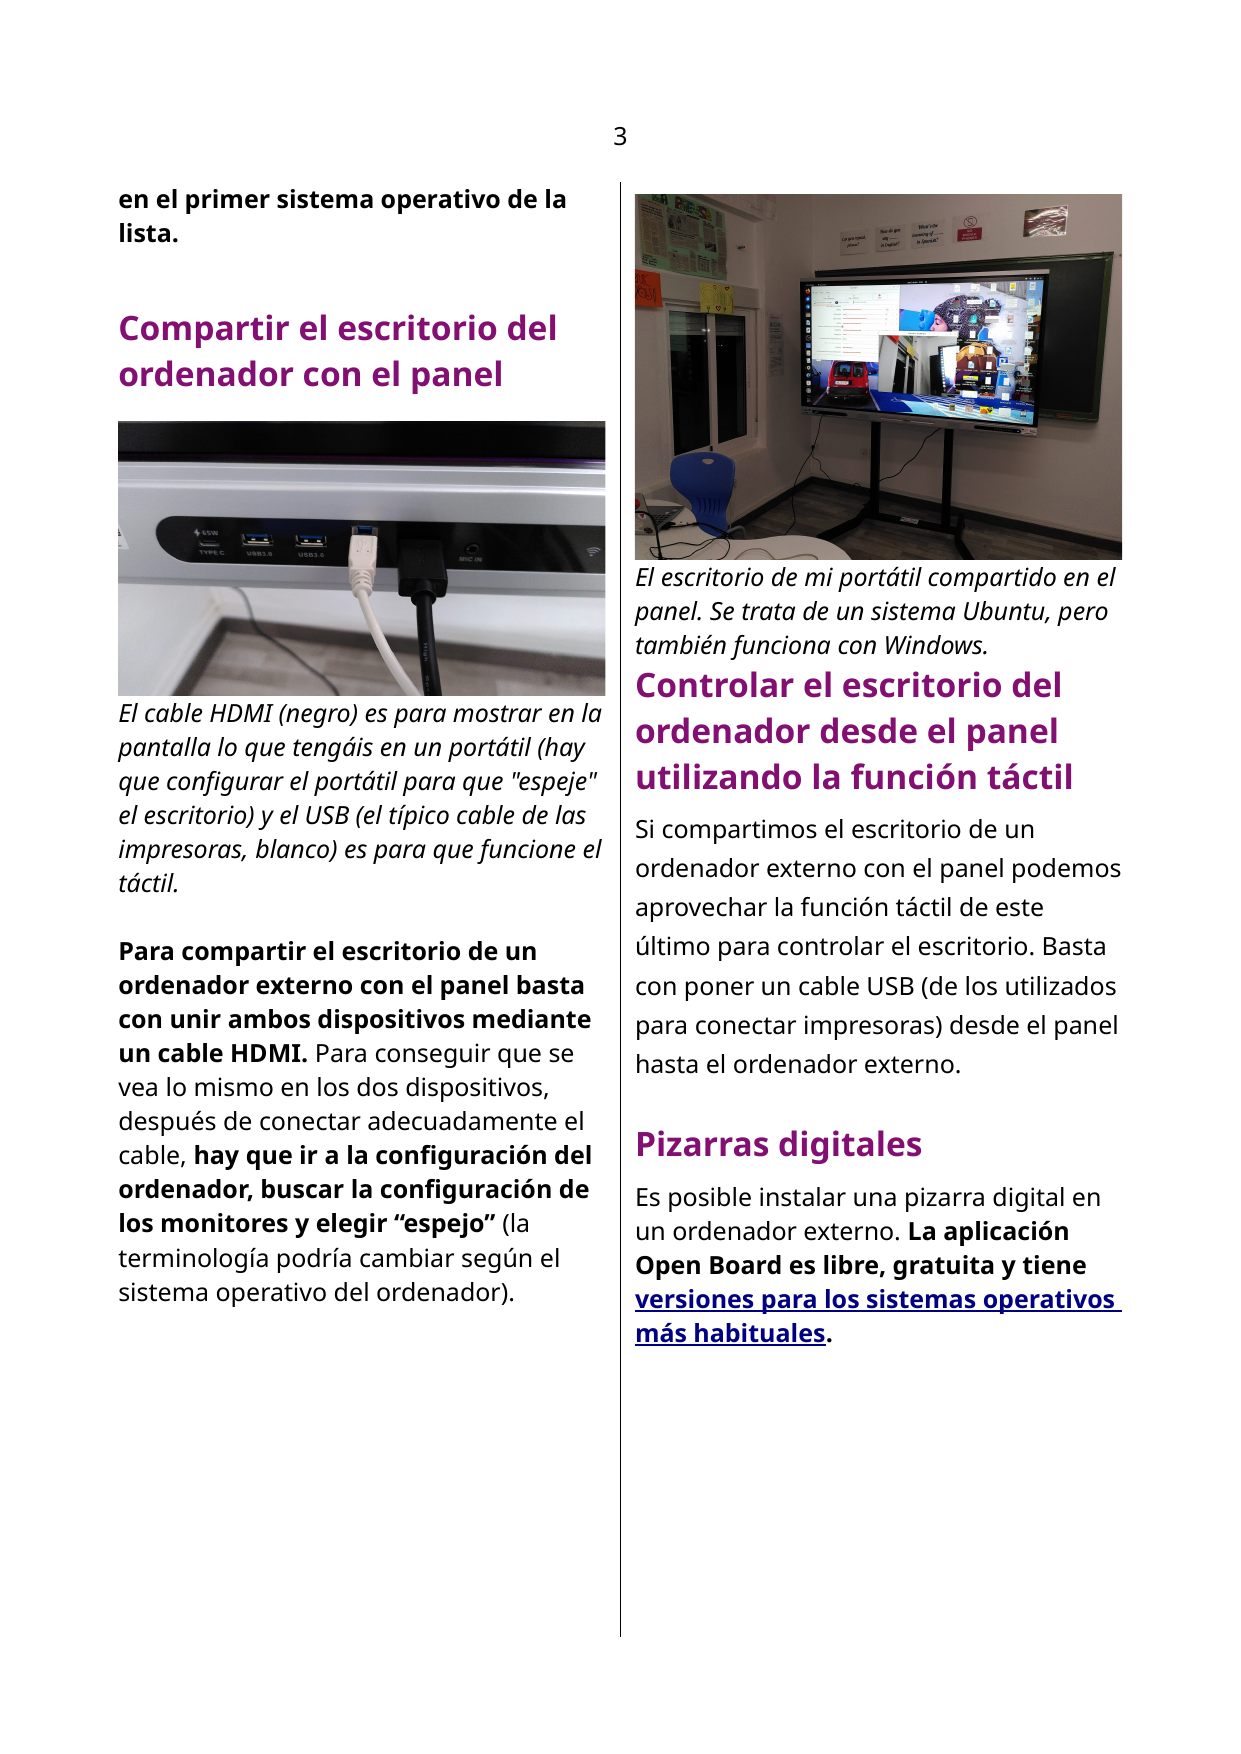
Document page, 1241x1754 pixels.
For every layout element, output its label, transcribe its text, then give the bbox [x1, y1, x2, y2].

text más habituales. [635, 1312, 1122, 1349]
picture [118, 421, 606, 696]
text El escritorio de mi portátil compartido en el panel. Se trata de un sistema Ubuntu, pero también funciona con Windows. [635, 560, 1122, 662]
text Si compartimos el escritorio de un ordenador externo con el panel podemos aprovechar la función táctil de este último para controlar el escritorio. Basta con poner un cable USB (de los utilizados para conectar impresoras) desde el panel hasta el ordenador externo. [635, 811, 1122, 1081]
subtitle Compartir el escritorio del ordenador con el panel [118, 305, 605, 396]
subtitle Controlar el escritorio del ordenador desde el panel utilizando la función táctil [635, 662, 1122, 799]
subtitle Pizarras digitales [635, 1121, 1122, 1167]
text Es posible instalar una pizarra digital en un ordenador externo. La aplicación Open Board es libre, gratuita y tiene versiones para los sistemas operativos [635, 1179, 1122, 1310]
subtitle [635, 182, 1122, 194]
picture [634, 194, 1123, 560]
text en el primer sistema operativo de la lista. [118, 182, 605, 250]
text El cable HDMI (negro) es para mostrar en la pantalla lo que tengáis en un portátil (hay que configurar el portátil para que "espeje" el escritorio) y el USB (el típico cable de las impresoras, blanco) es para que funcione el táctil. [118, 696, 605, 899]
text Para compartir el escritorio de un ordenador externo con el panel basta con unir ambos dispositivos mediante un cable HDMI. Para conseguir que se vea lo mismo en los dos dispositivos, después de conectar adecuadamente el cable, hay que ir a la configuración del ordenador, buscar la configuración de los monitores y elegir “espejo” (la terminología podría cambiar según el sistema operativo del ordenador). [118, 934, 605, 1308]
